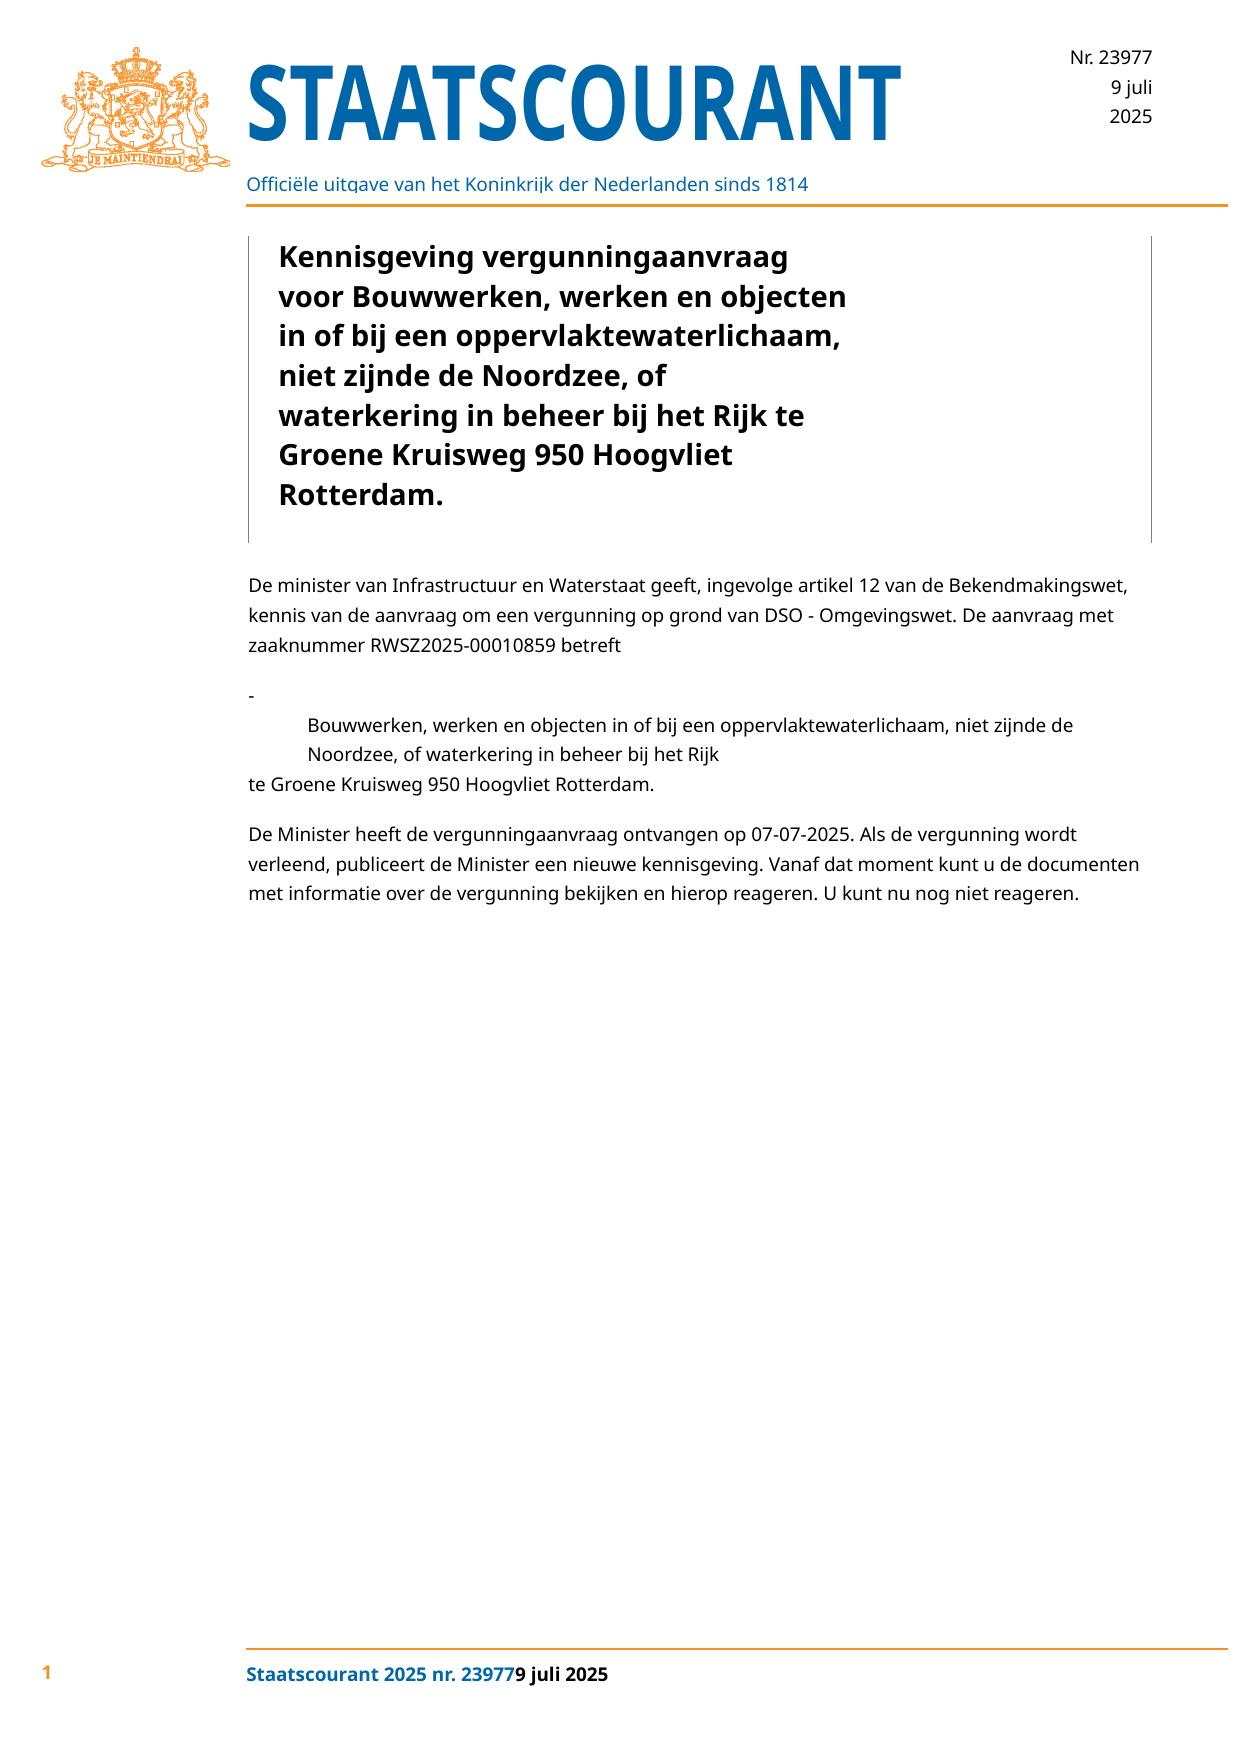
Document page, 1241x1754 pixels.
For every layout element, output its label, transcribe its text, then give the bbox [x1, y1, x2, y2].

table_header [850, 414, 1151, 543]
picture [912, 236, 1090, 414]
text De minister van Infrastructuur en Waterstaat geeft, ingevolge artikel 12 van de Bekendmakingswet, kennis van de aanvraag om een vergunning op grond van DSO - Omgevingswet. De aanvraag met zaaknummer RWSZ2025-00010859 betreft [248, 573, 1152, 658]
text De Minister heeft de vergunningaanvraag ontvangen op 07-07-2025. Als de vergunning wordt verleend, publiceert de Minister een nieuwe kennisgeving. Vanaf dat moment kunt u de documenten met informatie over de vergunning bekijken en hierop reageren. U kunt nu nog niet reageren. [248, 821, 1152, 906]
list Bouwwerken, werken en objecten in of bij een oppervlaktewaterlichaam, niet zijnde de Noordzee, of waterkering in beheer bij het Rijk [248, 712, 1152, 767]
table_header [1090, 236, 1151, 413]
table_header Kennisgeving vergunningaanvraag voor Bouwwerken, werken en objecten in of bij een oppervlaktewaterlichaam, niet zijnde de Noordzee, of waterkering in beheer bij het Rijk te Groene Kruisweg 950 Hoogvliet Rotterdam. [249, 236, 850, 543]
picture [41, 47, 231, 172]
table_header [850, 236, 912, 413]
text te Groene Kruisweg 950 Hoogvliet Rotterdam. [248, 771, 1152, 797]
